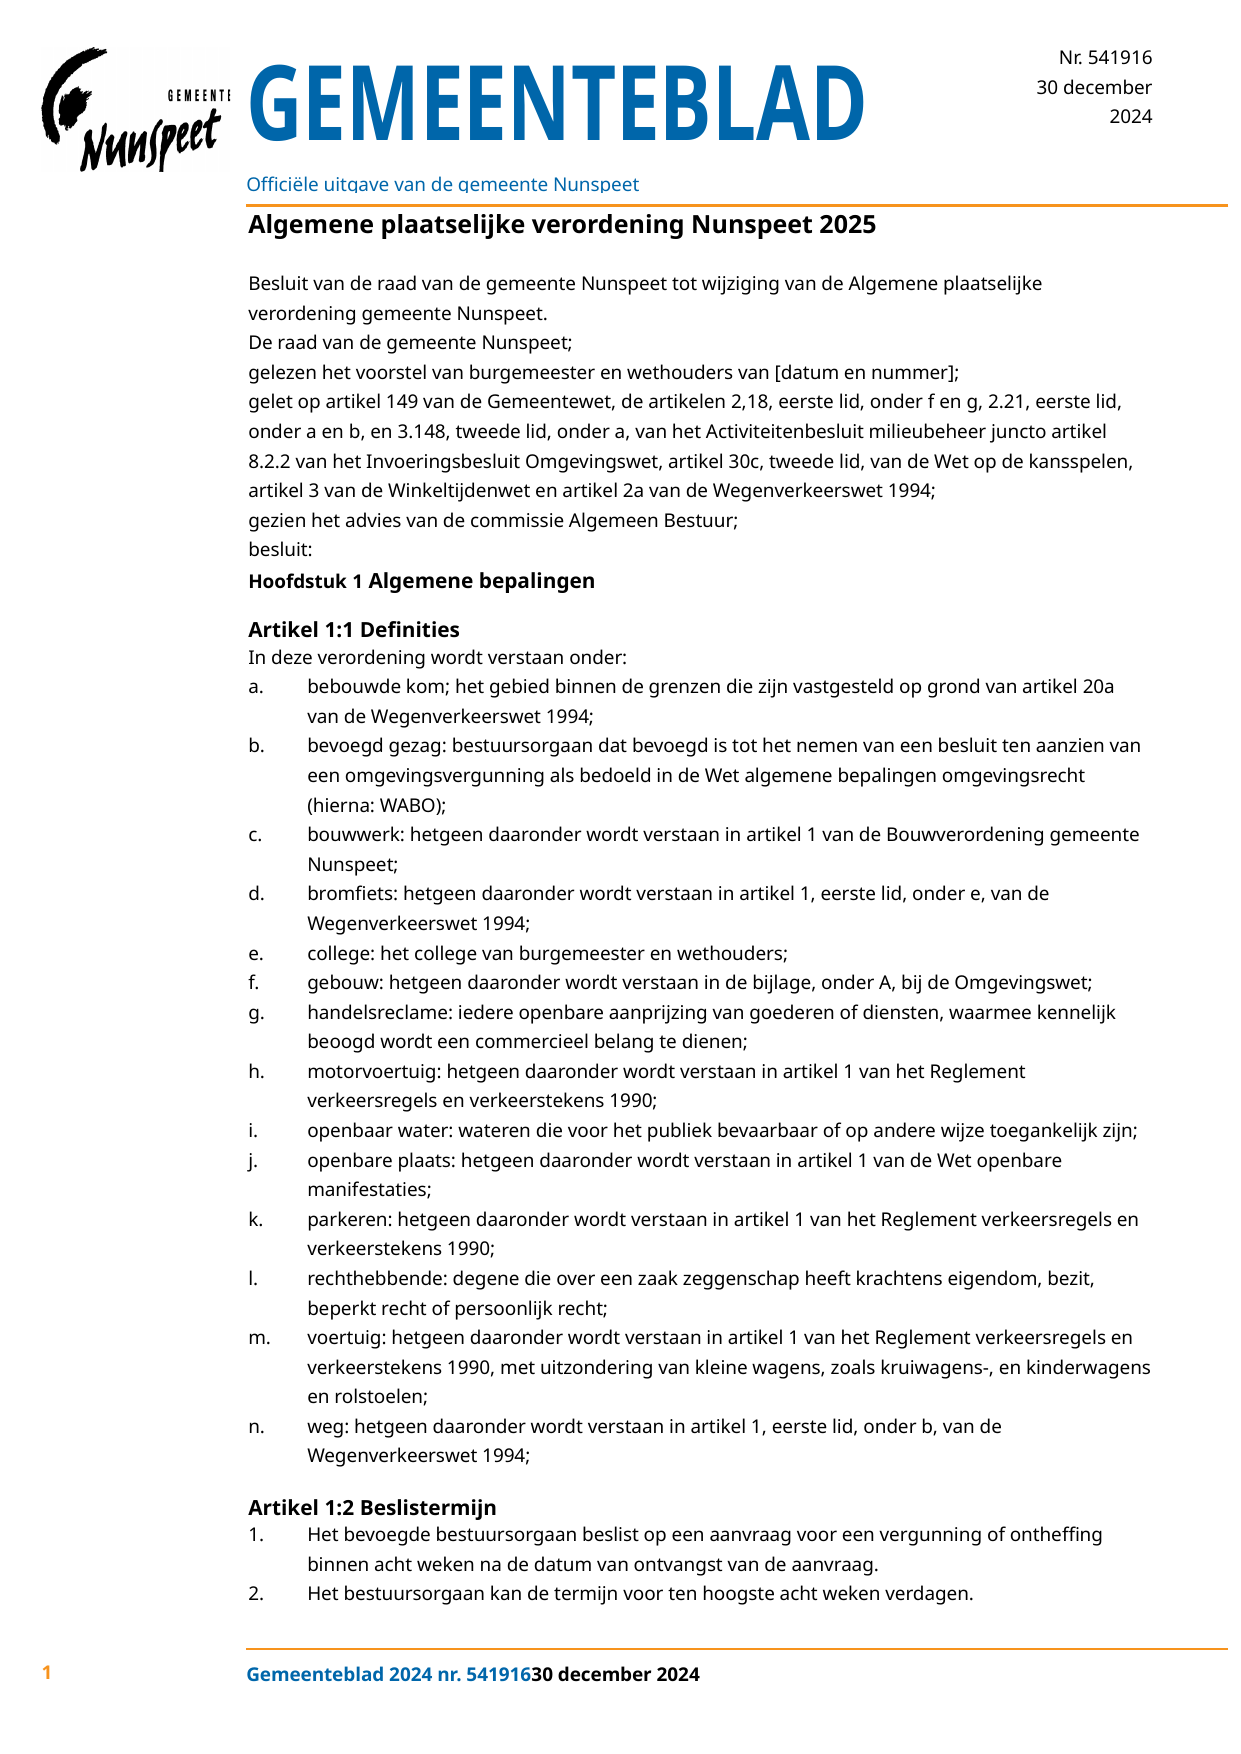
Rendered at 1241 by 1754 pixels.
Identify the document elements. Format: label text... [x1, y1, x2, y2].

list college: het college van burgemeester en wethouders; [248, 940, 1152, 965]
list bromfiets: hetgeen daaronder wordt verstaan in artikel 1, eerste lid, onder e, van de Wegenverkeerswet 1994; [248, 881, 1152, 936]
list motorvoertuig: hetgeen daaronder wordt verstaan in artikel 1 van het Reglement verkeersregels en verkeerstekens 1990; [248, 1058, 1152, 1113]
list voertuig: hetgeen daaronder wordt verstaan in artikel 1 van het Reglement verkeersregels en verkeerstekens 1990, met uitzondering van kleine wagens, zoals kruiwagens-, en kinderwagens en rolstoelen; [248, 1324, 1152, 1409]
picture [41, 47, 231, 172]
text Besluit van de raad van de gemeente Nunspeet tot wijziging van de Algemene plaatselijke verordening gemeente Nunspeet. [248, 270, 1152, 326]
list gebouw: hetgeen daaronder wordt verstaan in de bijlage, onder A, bij de Omgevingswet; [248, 969, 1152, 995]
text gezien het advies van de commissie Algemeen Bestuur; [248, 507, 1152, 533]
text Artikel 1:2 Beslistermijn [248, 1493, 1152, 1521]
text Algemene plaatselijke verordening Nunspeet 2025 [248, 207, 1152, 241]
text gelezen het voorstel van burgemeester en wethouders van [datum en nummer]; [248, 359, 1152, 385]
list Het bevoegde bestuursorgaan beslist op een aanvraag voor een vergunning of ontheffing binnen acht weken na de datum van ontvangst van de aanvraag. [248, 1521, 1152, 1577]
list rechthebbende: degene die over een zaak zeggenschap heeft krachtens eigendom, bezit, beperkt recht of persoonlijk recht; [248, 1265, 1152, 1320]
text In deze verordening wordt verstaan onder: [248, 644, 1152, 669]
text Hoofdstuk 1 Algemene bepalingen [248, 566, 1152, 594]
text Artikel 1:1 Definities [248, 615, 1152, 644]
text De raad van de gemeente Nunspeet; [248, 329, 1152, 355]
list handelsreclame: iedere openbare aanprijzing van goederen of diensten, waarmee kennelijk beoogd wordt een commercieel belang te dienen; [248, 999, 1152, 1054]
list openbaar water: wateren die voor het publiek bevaarbaar of op andere wijze toegankelijk zijn; [248, 1117, 1152, 1143]
list bevoegd gezag: bestuursorgaan dat bevoegd is tot het nemen van een besluit ten aanzien van een omgevingsvergunning als bedoeld in de Wet algemene bepalingen omgevingsrecht (hierna: WABO); [248, 733, 1152, 817]
list parkeren: hetgeen daaronder wordt verstaan in artikel 1 van het Reglement verkeersregels en verkeerstekens 1990; [248, 1206, 1152, 1261]
list Het bestuursorgaan kan de termijn voor ten hoogste acht weken verdagen. [248, 1581, 1152, 1606]
text besluit: [248, 537, 1152, 562]
list bebouwde kom; het gebied binnen de grenzen die zijn vastgesteld op grond van artikel 20a van de Wegenverkeerswet 1994; [248, 673, 1152, 729]
text gelet op artikel 149 van de Gemeentewet, de artikelen 2,18, eerste lid, onder f en g, 2.21, eerste lid, onder a en b, en 3.148, tweede lid, onder a, van het Activiteitenbesluit milieubeheer juncto artikel 8.2.2 van het Invoeringsbesluit Omgevingswet, artikel 30c, tweede lid, van de Wet op de kansspelen, artikel 3 van de Winkeltijdenwet en artikel 2a van de Wegenverkeerswet 1994; [248, 389, 1152, 503]
list weg: hetgeen daaronder wordt verstaan in artikel 1, eerste lid, onder b, van de Wegenverkeerswet 1994; [248, 1413, 1152, 1468]
list bouwwerk: hetgeen daaronder wordt verstaan in artikel 1 van de Bouwverordening gemeente Nunspeet; [248, 821, 1152, 877]
list openbare plaats: hetgeen daaronder wordt verstaan in artikel 1 van de Wet openbare manifestaties; [248, 1147, 1152, 1202]
